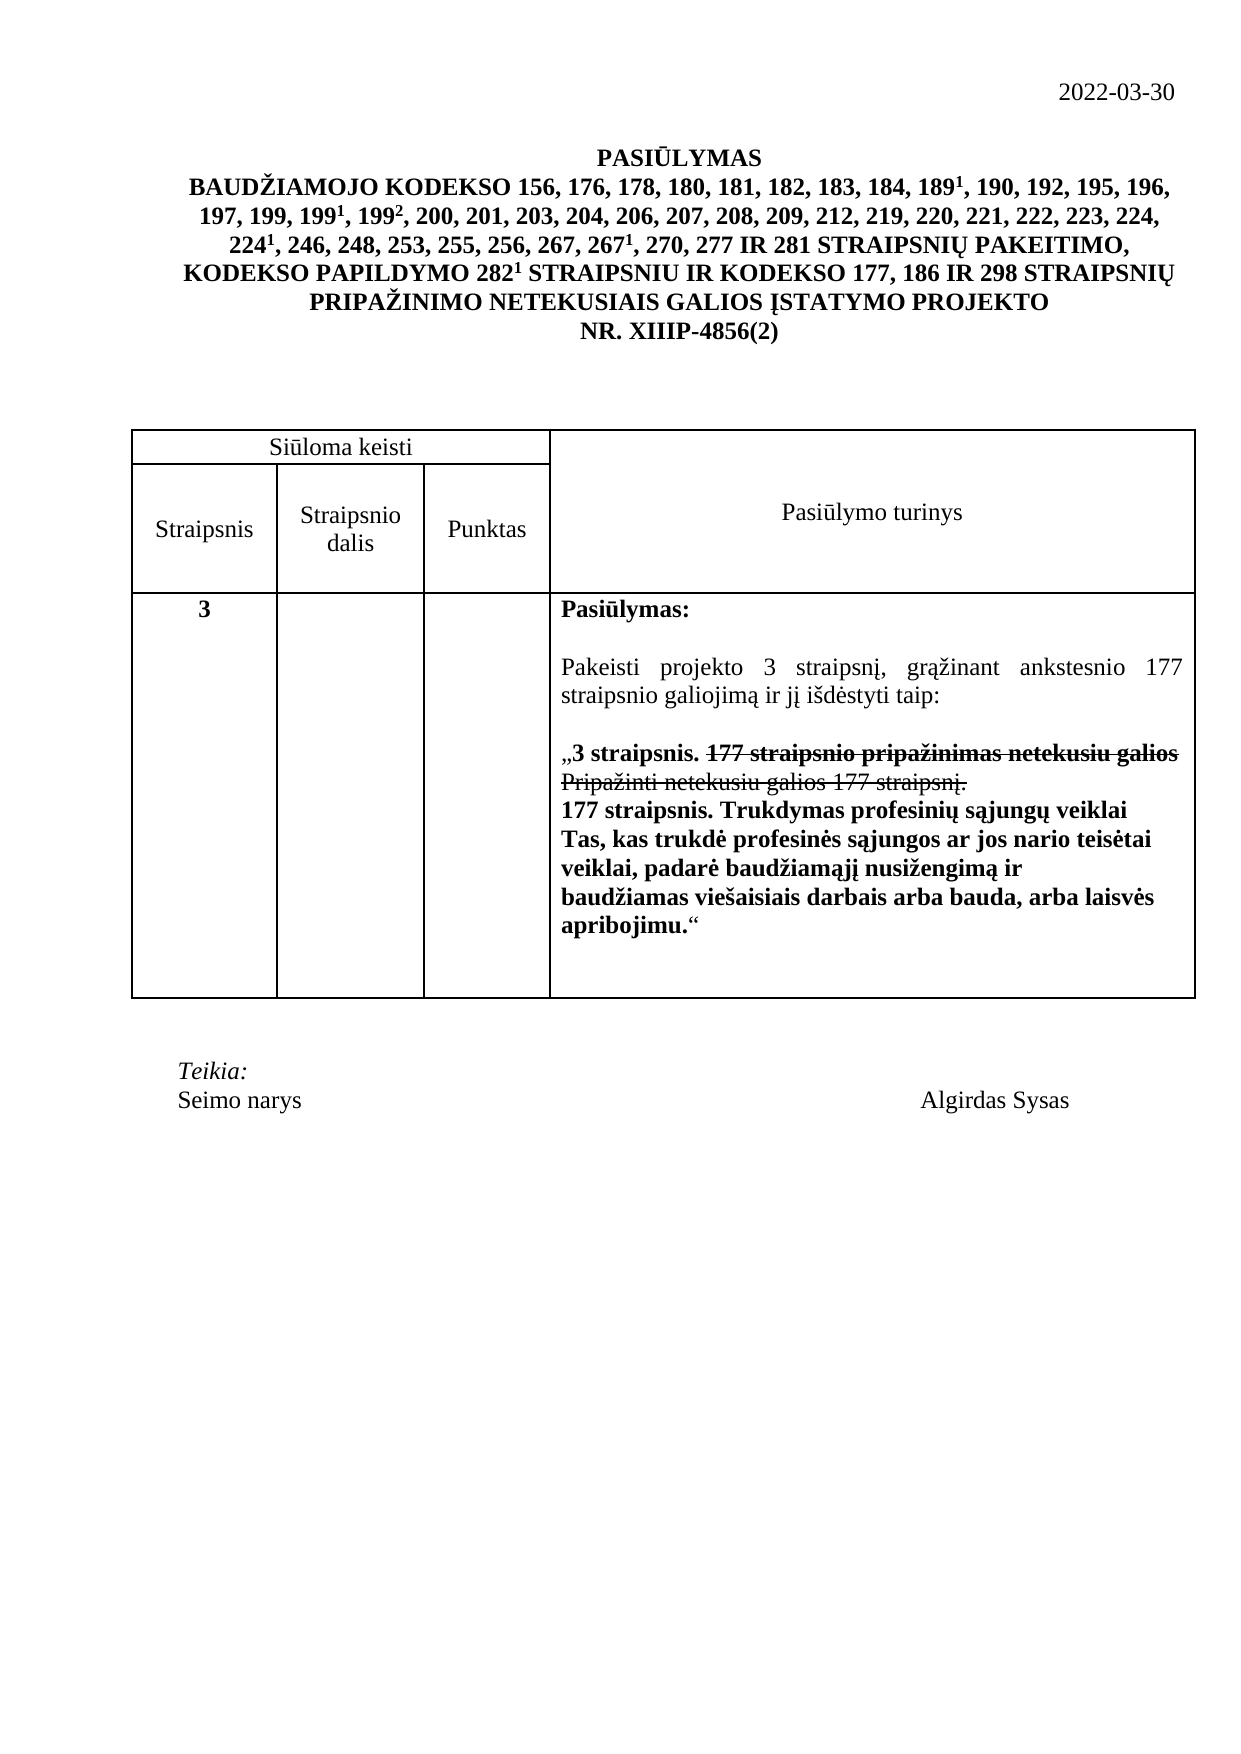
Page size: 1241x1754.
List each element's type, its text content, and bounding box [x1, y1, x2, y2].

table_cell Punktas [425, 465, 549, 592]
table_cell Straipsnis [133, 465, 276, 592]
text 2022-03-30 [177, 77, 1181, 106]
table_cell Straipsnio dalis [278, 465, 423, 592]
table_cell 3 [133, 594, 276, 997]
text BAUDŽIAMOJO KODEKSO 156, 176, 178, 180, 181, 182, 183, 184, 1891, 190, 192, 195, 196, 197, 199, 1991, 1992, 200, 201, 203, 204, 206, 207, 208, 209, 212, 219, 220, 221, 222, 223, 224, 2241, 246, 248, 253, 255, 256, 267, 2671, 270, 277 IR 281 STRAIPSNIŲ PAKEITIMO, KODEKSO PAPILDYMO 2821 STRAIPSNIU IR KODEKSO 177, 186 IR 298 STRAIPSNIŲ PRIPAŽINIMO NETEKUSIAIS GALIOS ĮSTATYMO PROJEKTO [177, 172, 1181, 316]
table_header Siūloma keisti [133, 431, 549, 463]
text PASIŪLYMAS [177, 143, 1181, 172]
text NR. XIIIP-4856(2) [177, 316, 1181, 345]
table_cell [425, 594, 549, 997]
table_cell [278, 594, 423, 997]
table_cell Pasiūlymas: Pakeisti projekto 3 straipsnį, grąžinant ankstesnio 177 straipsnio galiojimą ir jį išdėstyti taip: „3 straipsnis. 177 straipsnio pripažinimas netekusiu galios Pripažinti netekusiu galios 177 straipsnį. 177 straipsnis. Trukdymas profesinių sąjungų veiklai Tas, kas trukdė profesinės sąjungos ar jos nario teisėtai veiklai, padarė baudžiamąjį nusižengimą ir baudžiamas viešaisiais darbais arba bauda, arba laisvės apribojimu.“ [551, 594, 1194, 997]
table_header Pasiūlymo turinys [551, 431, 1194, 592]
text Seimo narys Algirdas Sysas [177, 1085, 1181, 1114]
text Teikia: [177, 1056, 1181, 1085]
